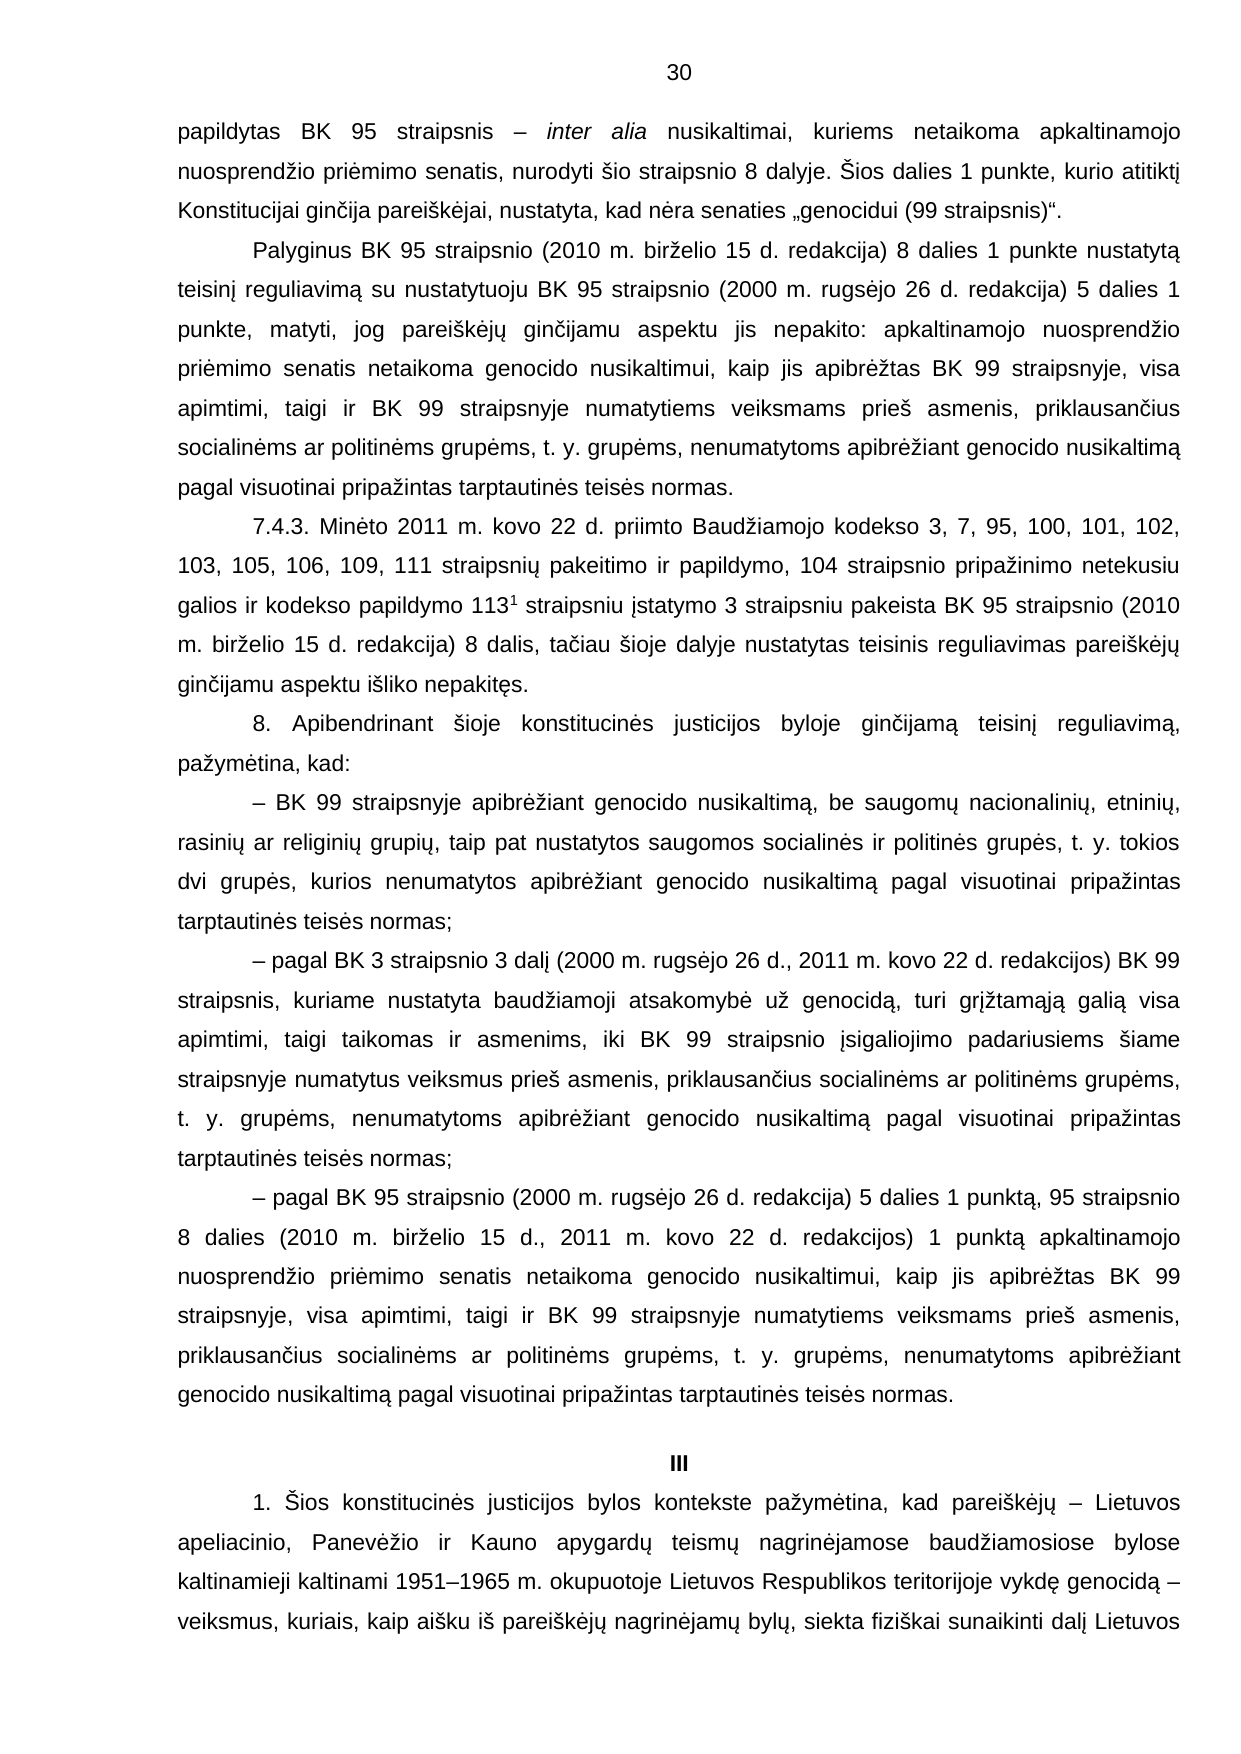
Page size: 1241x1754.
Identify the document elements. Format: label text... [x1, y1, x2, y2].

text Palyginus BK 95 straipsnio (2010 m. birželio 15 d. redakcija) 8 dalies 1 punkte nustatytą teisinį reguliavimą su nustatytuoju BK 95 straipsnio (2000 m. rugsėjo 26 d. redakcija) 5 dalies 1 punkte, matyti, jog pareiškėjų ginčijamu aspektu jis nepakito: apkaltinamojo nuosprendžio priėmimo senatis netaikoma genocido nusikaltimui, kaip jis apibrėžtas BK 99 straipsnyje, visa apimtimi, taigi ir BK 99 straipsnyje numatytiems veiksmams prieš asmenis, priklausančius socialinėms ar politinėms grupėms, t. y. grupėms, nenumatytoms apibrėžiant genocido nusikaltimą pagal visuotinai pripažintas tarptautinės teisės normas. [177, 237, 1181, 500]
text papildytas BK 95 straipsnis – inter alia nusikaltimai, kuriems netaikoma apkaltinamojo nuosprendžio priėmimo senatis, nurodyti šio straipsnio 8 dalyje. Šios dalies 1 punkte, kurio atitiktį Konstitucijai ginčija pareiškėjai, nustatyta, kad nėra senaties „genocidui (99 straipsnis)“. [177, 118, 1181, 223]
text – BK 99 straipsnyje apibrėžiant genocido nusikaltimą, be saugomų nacionalinių, etninių, rasinių ar religinių grupių, taip pat nustatytos saugomos socialinės ir politinės grupės, t. y. tokios dvi grupės, kurios nenumatytos apibrėžiant genocido nusikaltimą pagal visuotinai pripažintas tarptautinės teisės normas; [177, 789, 1181, 934]
text – pagal BK 3 straipsnio 3 dalį (2000 m. rugsėjo 26 d., 2011 m. kovo 22 d. redakcijos) BK 99 straipsnis, kuriame nustatyta baudžiamoji atsakomybė už genocidą, turi grįžtamąją galią visa apimtimi, taigi taikomas ir asmenims, iki BK 99 straipsnio įsigaliojimo padariusiems šiame straipsnyje numatytus veiksmus prieš asmenis, priklausančius socialinėms ar politinėms grupėms, t. y. grupėms, nenumatytoms apibrėžiant genocido nusikaltimą pagal visuotinai pripažintas tarptautinės teisės normas; [177, 947, 1181, 1171]
text 8. Apibendrinant šioje konstitucinės justicijos byloje ginčijamą teisinį reguliavimą, pažymėtina, kad: [177, 710, 1181, 776]
text 7.4.3. Minėto 2011 m. kovo 22 d. priimto Baudžiamojo kodekso 3, 7, 95, 100, 101, 102, 103, 105, 106, 109, 111 straipsnių pakeitimo ir papildymo, 104 straipsnio pripažinimo netekusiu galios ir kodekso papildymo 1131 straipsniu įstatymo 3 straipsniu pakeista BK 95 straipsnio (2010 m. birželio 15 d. redakcija) 8 dalis, tačiau šioje dalyje nustatytas teisinis reguliavimas pareiškėjų ginčijamu aspektu išliko nepakitęs. [177, 513, 1181, 697]
text 1. Šios konstitucinės justicijos bylos kontekste pažymėtina, kad pareiškėjų – Lietuvos apeliacinio, Panevėžio ir Kauno apygardų teismų nagrinėjamose baudžiamosiose bylose kaltinamieji kaltinami 1951–1965 m. okupuotoje Lietuvos Respublikos teritorijoje vykdę genocidą – veiksmus, kuriais, kaip aišku iš pareiškėjų nagrinėjamų bylų, siekta fiziškai sunaikinti dalį Lietuvos [177, 1489, 1181, 1634]
text – pagal BK 95 straipsnio (2000 m. rugsėjo 26 d. redakcija) 5 dalies 1 punktą, 95 straipsnio 8 dalies (2010 m. birželio 15 d., 2011 m. kovo 22 d. redakcijos) 1 punktą apkaltinamojo nuosprendžio priėmimo senatis netaikoma genocido nusikaltimui, kaip jis apibrėžtas BK 99 straipsnyje, visa apimtimi, taigi ir BK 99 straipsnyje numatytiems veiksmams prieš asmenis, priklausančius socialinėms ar politinėms grupėms, t. y. grupėms, nenumatytoms apibrėžiant genocido nusikaltimą pagal visuotinai pripažintas tarptautinės teisės normas. [177, 1184, 1181, 1408]
text III [177, 1450, 1181, 1476]
